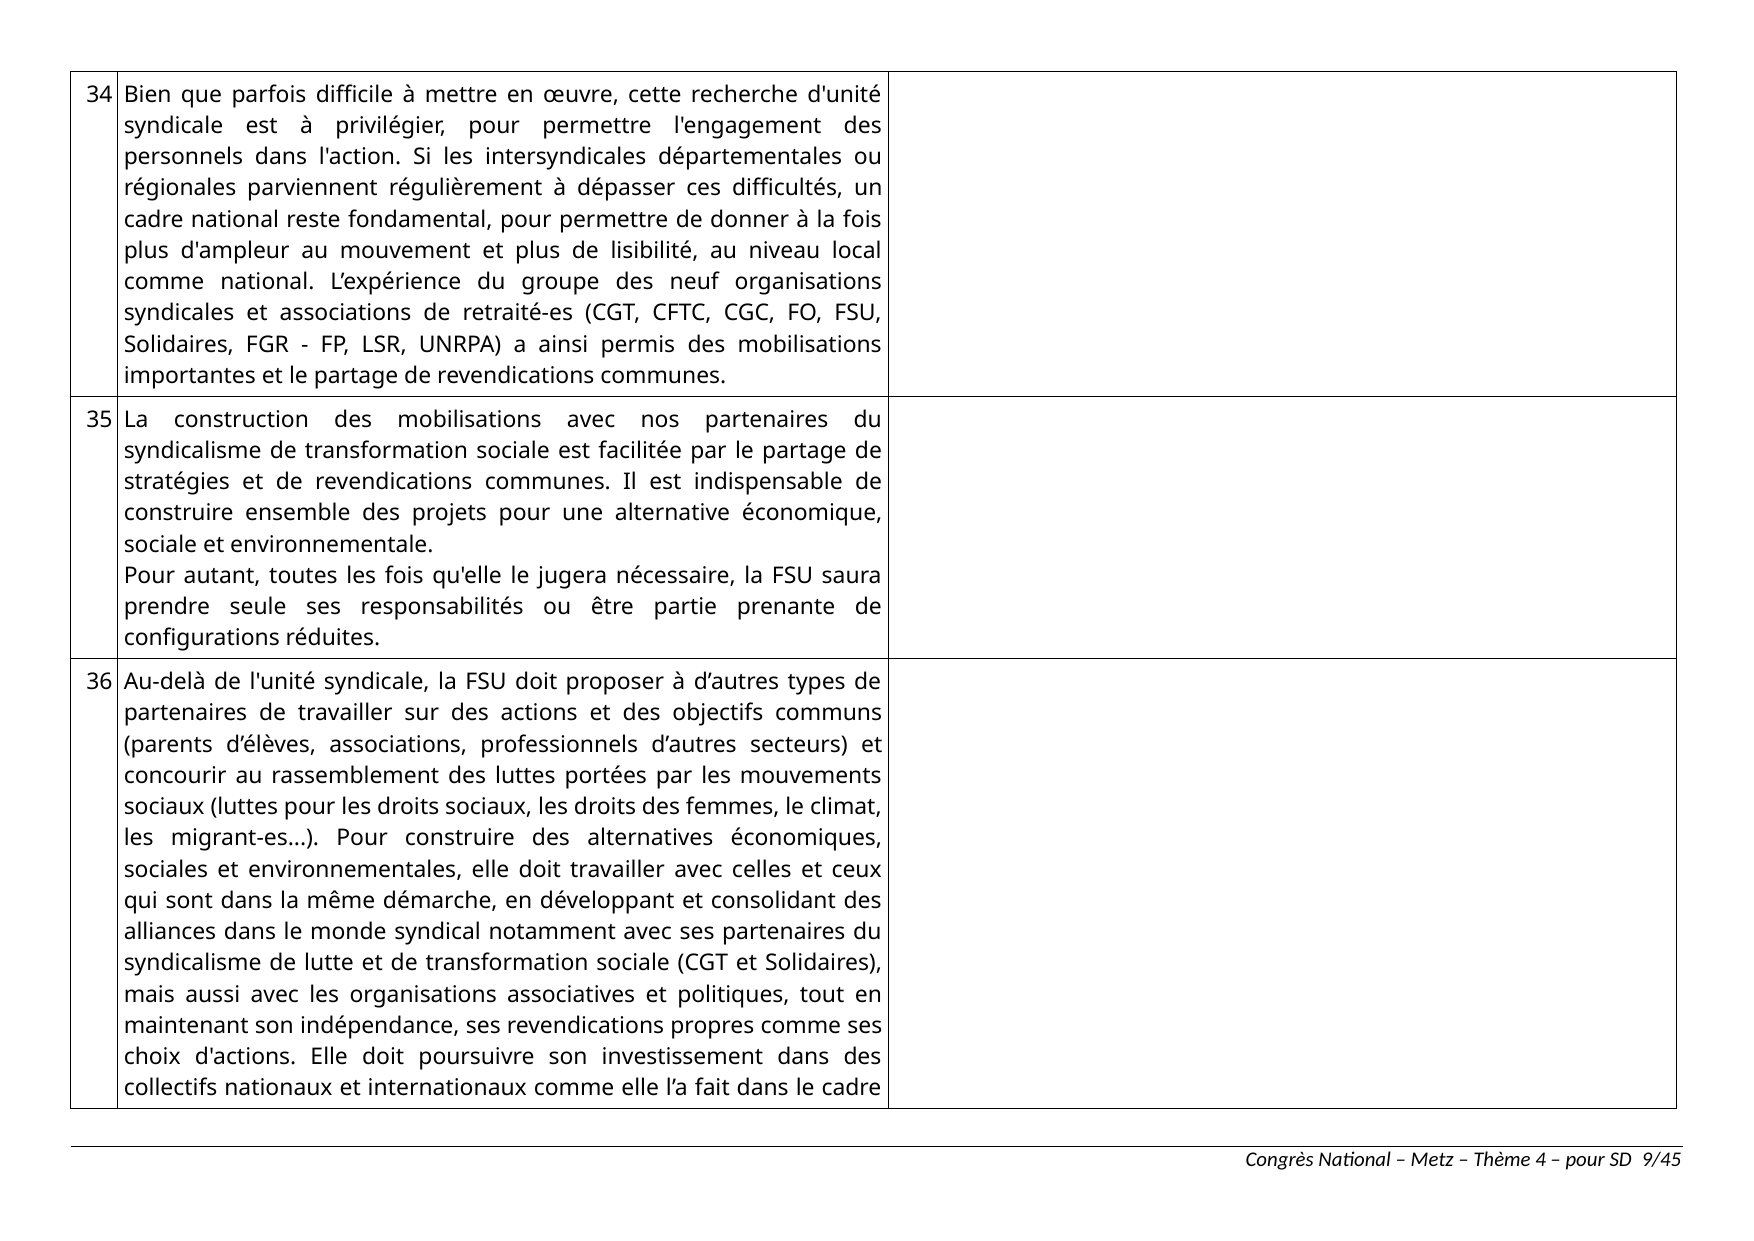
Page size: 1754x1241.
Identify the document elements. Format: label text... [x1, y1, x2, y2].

table_cell 35 [71, 397, 117, 658]
table_cell [889, 72, 1676, 396]
table_cell Bien que parfois difficile à mettre en œuvre, cette recherche d'unité syndicale est à privilégier, pour permettre l'engagement des personnels dans l'action. Si les intersyndicales départementales ou régionales parviennent régulièrement à dépasser ces difficultés, un cadre national reste fondamental, pour permettre de donner à la fois plus d'ampleur au mouvement et plus de lisibilité, au niveau local comme national. L’expérience du groupe des neuf organisations syndicales et associations de retraité-es (CGT, CFTC, CGC, FO, FSU, Solidaires, FGR - FP, LSR, UNRPA) a ainsi permis des mobilisations importantes et le partage de revendications communes. [118, 72, 888, 396]
table_cell La construction des mobilisations avec nos partenaires du syndicalisme de transformation sociale est facilitée par le partage de stratégies et de revendications communes. Il est indispensable de construire ensemble des projets pour une alternative économique, sociale et environnementale. Pour autant, toutes les fois qu'elle le jugera nécessaire, la FSU saura prendre seule ses responsabilités ou être partie prenante de configurations réduites. [118, 397, 888, 658]
table_cell 34 [71, 72, 117, 396]
table_cell [889, 659, 1676, 1108]
table_cell Au-delà de l'unité syndicale, la FSU doit proposer à d’autres types de partenaires de travailler sur des actions et des objectifs communs (parents d’élèves, associations, professionnels d’autres secteurs) et concourir au rassemblement des luttes portées par les mouvements sociaux (luttes pour les droits sociaux, les droits des femmes, le climat, les migrant-es...). Pour construire des alternatives économiques, sociales et environnementales, elle doit travailler avec celles et ceux qui sont dans la même démarche, en développant et consolidant des alliances dans le monde syndical notamment avec ses partenaires du syndicalisme de lutte et de transformation sociale (CGT et Solidaires), mais aussi avec les organisations associatives et politiques, tout en maintenant son indépendance, ses revendications propres comme ses choix d'actions. Elle doit poursuivre son investissement dans des collectifs nationaux et internationaux comme elle l’a fait dans le cadre [118, 659, 888, 1108]
table_cell 36 [71, 659, 117, 1108]
table_cell [889, 397, 1676, 658]
